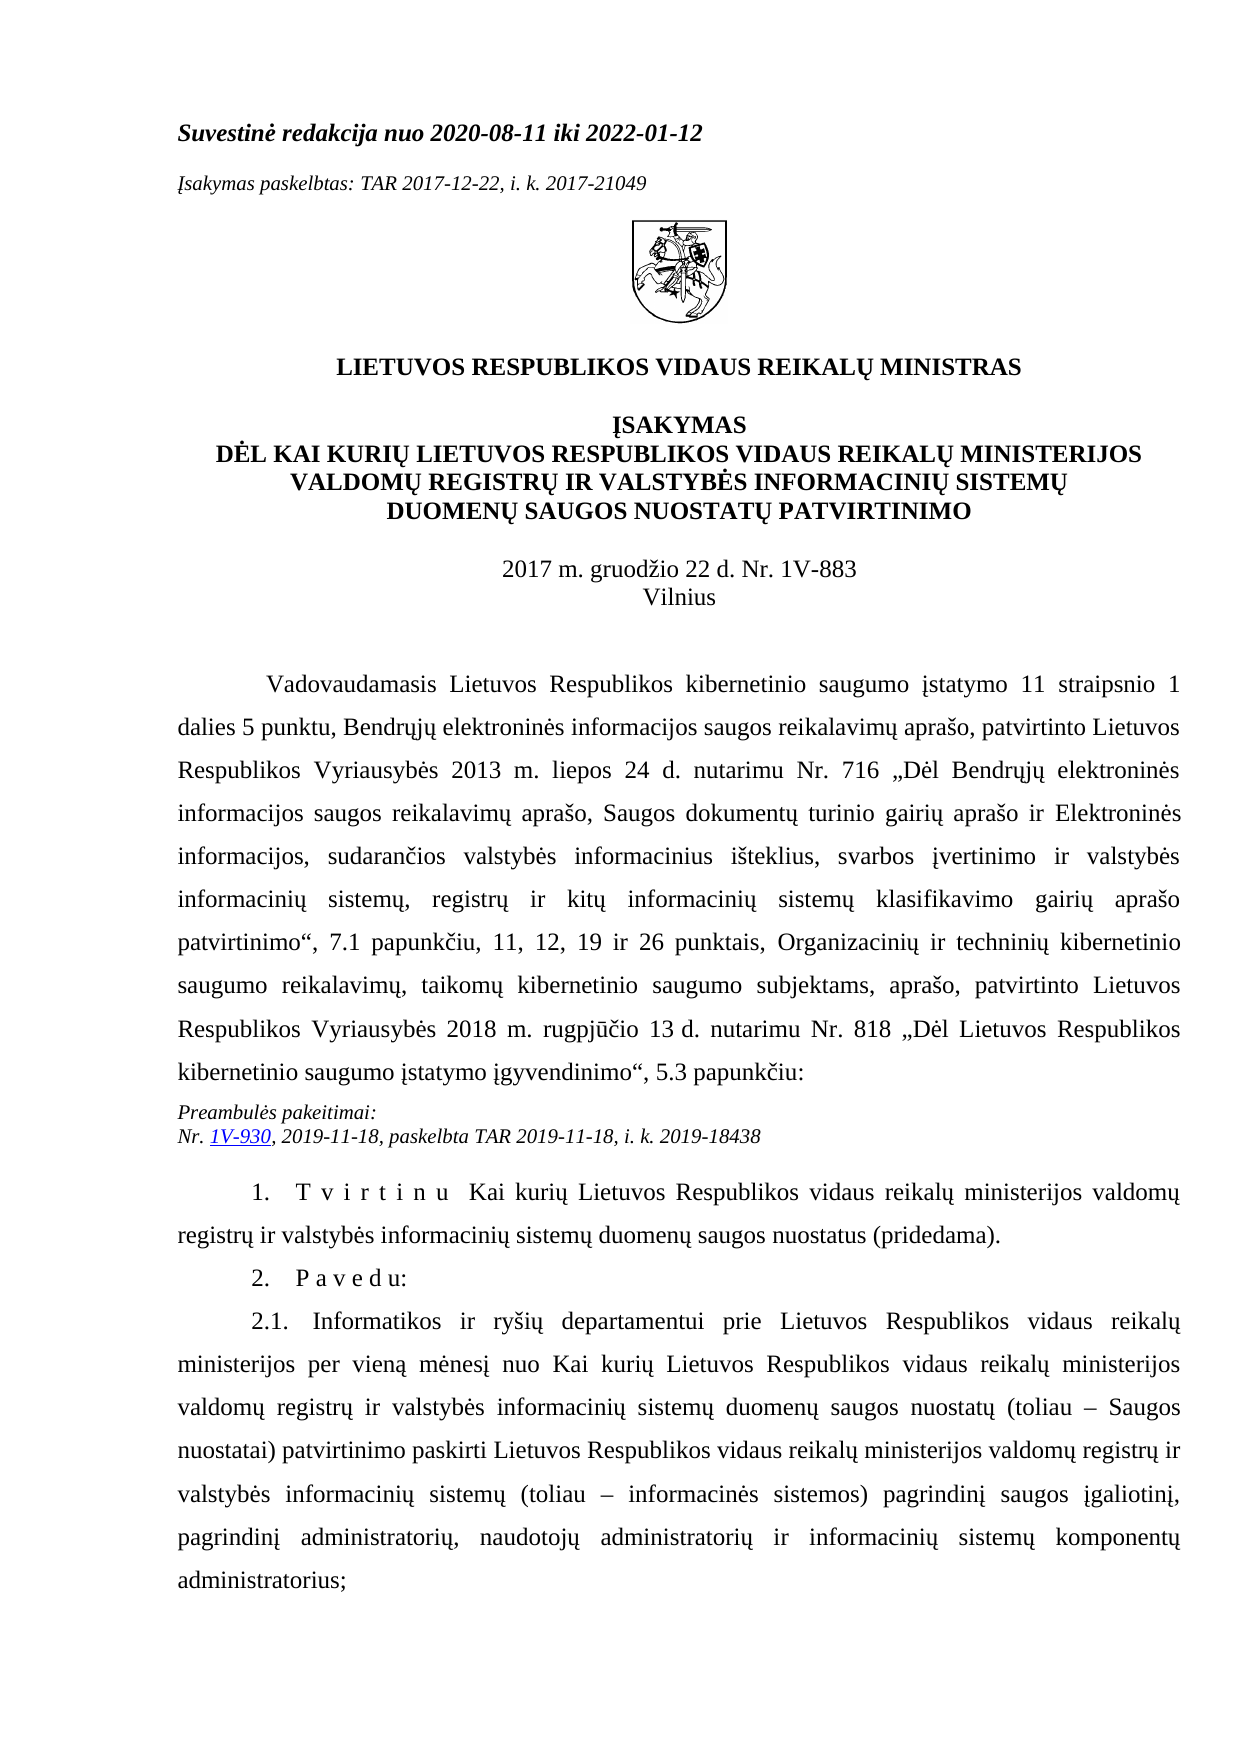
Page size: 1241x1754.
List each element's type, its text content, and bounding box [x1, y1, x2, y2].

text 1. T v i r t i n u Kai kurių Lietuvos Respublikos vidaus reikalų ministerijos valdomų registrų ir valstybės informacinių sistemų duomenų saugos nuostatus (pridedama). [177, 1177, 1181, 1249]
text DĖL KAI KURIŲ LIETUVOS RESPUBLIKOS VIDAUS REIKALŲ MINISTERIJOS VALDOMŲ REGISTRŲ IR VALSTYBĖS INFORMACINIŲ SISTEMŲ [177, 439, 1181, 496]
text DUOMENŲ SAUGOS NUOSTATŲ PATVIRTINIMO [177, 496, 1181, 525]
text 2017 m. gruodžio 22 d. Nr. 1V-883 [177, 554, 1181, 582]
text Vadovaudamasis Lietuvos Respublikos kibernetinio saugumo įstatymo 11 straipsnio 1 dalies 5 punktu, Bendrųjų elektroninės informacijos saugos reikalavimų aprašo, patvirtinto Lietuvos Respublikos Vyriausybės 2013 m. liepos 24 d. nutarimu Nr. 716 „Dėl Bendrųjų elektroninės informacijos saugos reikalavimų aprašo, Saugos dokumentų turinio gairių aprašo ir Elektroninės informacijos, sudarančios valstybės informacinius išteklius, svarbos įvertinimo ir valstybės informacinių sistemų, registrų ir kitų informacinių sistemų klasifikavimo gairių aprašo patvirtinimo“, 7.1 papunkčiu, 11, 12, 19 ir 26 punktais, Organizacinių ir techninių kibernetinio saugumo reikalavimų, taikomų kibernetinio saugumo subjektams, aprašo, patvirtinto Lietuvos Respublikos Vyriausybės 2018 m. rugpjūčio 13 d. nutarimu Nr. 818 „Dėl Lietuvos Respublikos kibernetinio saugumo įstatymo įgyvendinimo“, 5.3 papunkčiu: [177, 669, 1181, 1086]
text LIETUVOS RESPUBLIKOS VIDAUS REIKALŲ MINISTRAS [177, 352, 1181, 381]
text 2.1. Informatikos ir ryšių departamentui prie Lietuvos Respublikos vidaus reikalų ministerijos per vieną mėnesį nuo Kai kurių Lietuvos Respublikos vidaus reikalų ministerijos valdomų registrų ir valstybės informacinių sistemų duomenų saugos nuostatų (toliau – Saugos nuostatai) patvirtinimo paskirti Lietuvos Respublikos vidaus reikalų ministerijos valdomų registrų ir valstybės informacinių sistemų (toliau – informacinės sistemos) pagrindinį saugos įgaliotinį, pagrindinį administratorių, naudotojų administratorių ir informacinių sistemų komponentų administratorius; [177, 1306, 1181, 1594]
text 2. P a v e d u: [177, 1263, 1181, 1292]
text Vilnius [177, 582, 1181, 611]
text Preambulės pakeitimai: [177, 1100, 1181, 1124]
text ĮSAKYMAS [177, 410, 1181, 439]
text Suvestinė redakcija nuo 2020-08-11 iki 2022-01-12 [177, 118, 1181, 147]
text Įsakymas paskelbtas: TAR 2017-12-22, i. k. 2017-21049 [177, 171, 1181, 195]
text Nr. 1V-930, 2019-11-18, paskelbta TAR 2019-11-18, i. k. 2019-18438 [177, 1124, 1181, 1148]
